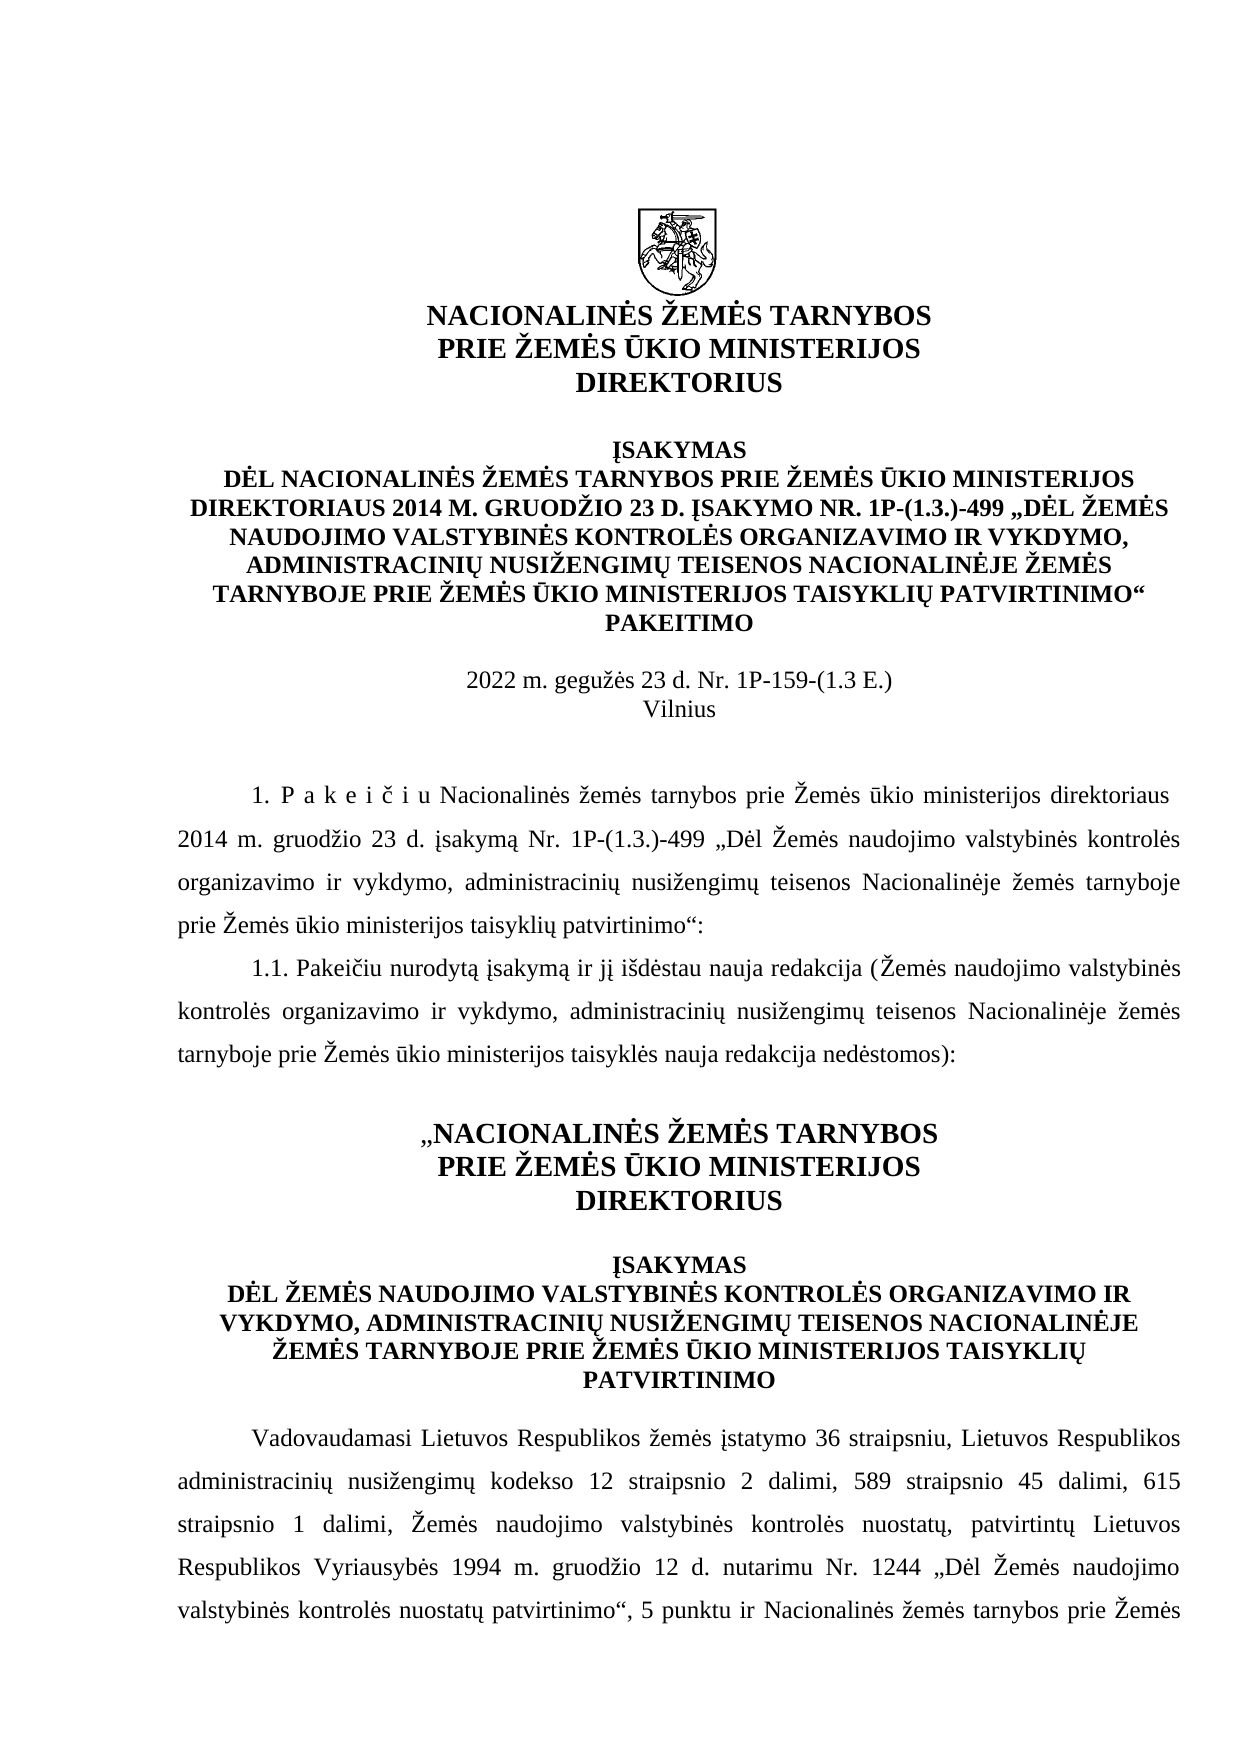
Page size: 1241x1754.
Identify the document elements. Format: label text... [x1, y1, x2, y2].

text pakeitimo [177, 608, 1181, 637]
text 2022 m. gegužės 23 d. Nr. 1P-159-(1.3 E.) [177, 666, 1181, 694]
text įsakymas [177, 436, 1181, 464]
text PRIE ŽEMĖS ŪKIO MINISTERIJOS [177, 1149, 1181, 1183]
text direktorius [177, 365, 1181, 399]
text ĮSAKYMAS [177, 1250, 1181, 1279]
text DĖL ŽEMĖS NAUDOJIMO VALSTYBINĖS KONTROLĖS ORGANIZAVIMO IR VYKDYMO, ADMINISTRACINIŲ NUSIŽENGIMŲ TEISENOS NACIONALINĖJE ŽEMĖS TARNYBOJE PRIE ŽEMĖS ŪKIO MINISTERIJOS TAISYKLIŲ PATVIRTINIMO [177, 1279, 1181, 1394]
text Dėl nacionalinės ŽEMĖS TARNYBOS prie žemės ūkio ministerijos DIREKTORIAUS 2014 M. gRUODŽIO 23 D. ĮSAKYMO nR. 1p-(1.3.)-499 „DĖL ŽemėS naudojimo VALSTYBINĖS KONTROLĖS ORGANIZAVIMO IR VYKDYMO, ADMINISTRACINIŲ NUSIŽENGIMŲ teisenos NACIONALINĖJE ŽEMĖS TARNYBOJE PRIE ŽEMĖS ŪKIO MINISTERIJOS TAISYKLIŲ PAtvirtinimo“ [177, 464, 1181, 608]
text 1.1. Pakeičiu nurodytą įsakymą ir jį išdėstau nauja redakcija (Žemės naudojimo valstybinės kontrolės organizavimo ir vykdymo, administracinių nusižengimų teisenos Nacionalinėje žemės tarnyboje prie Žemės ūkio ministerijos taisyklės nauja redakcija nedėstomos): [177, 953, 1181, 1068]
text Vilnius [177, 694, 1181, 723]
text 1. P a k e i č i u Nacionalinės žemės tarnybos prie Žemės ūkio ministerijos direktoriaus 2014 m. gruodžio 23 d. įsakymą Nr. 1P-(1.3.)-499 „Dėl Žemės naudojimo valstybinės kontrolės organizavimo ir vykdymo, administracinių nusižengimų teisenos Nacionalinėje žemės tarnyboje prie Žemės ūkio ministerijos taisyklių patvirtinimo“: [177, 781, 1181, 939]
text Nacionalinės žemės tarnybos [177, 298, 1181, 332]
text Vadovaudamasi Lietuvos Respublikos žemės įstatymo 36 straipsniu, Lietuvos Respublikos administracinių nusižengimų kodekso 12 straipsnio 2 dalimi, 589 straipsnio 45 dalimi, 615 straipsnio 1 dalimi, Žemės naudojimo valstybinės kontrolės nuostatų, patvirtintų Lietuvos Respublikos Vyriausybės 1994 m. gruodžio 12 d. nutarimu Nr. 1244 „Dėl Žemės naudojimo valstybinės kontrolės nuostatų patvirtinimo“, 5 punktu ir Nacionalinės žemės tarnybos prie Žemės [177, 1423, 1181, 1624]
text DIREKTORIUS [177, 1183, 1181, 1217]
text Prie Žemės ūkio ministerijos [177, 332, 1181, 365]
text „NACIONALINĖS ŽEMĖS TARNYBOS [177, 1116, 1181, 1149]
